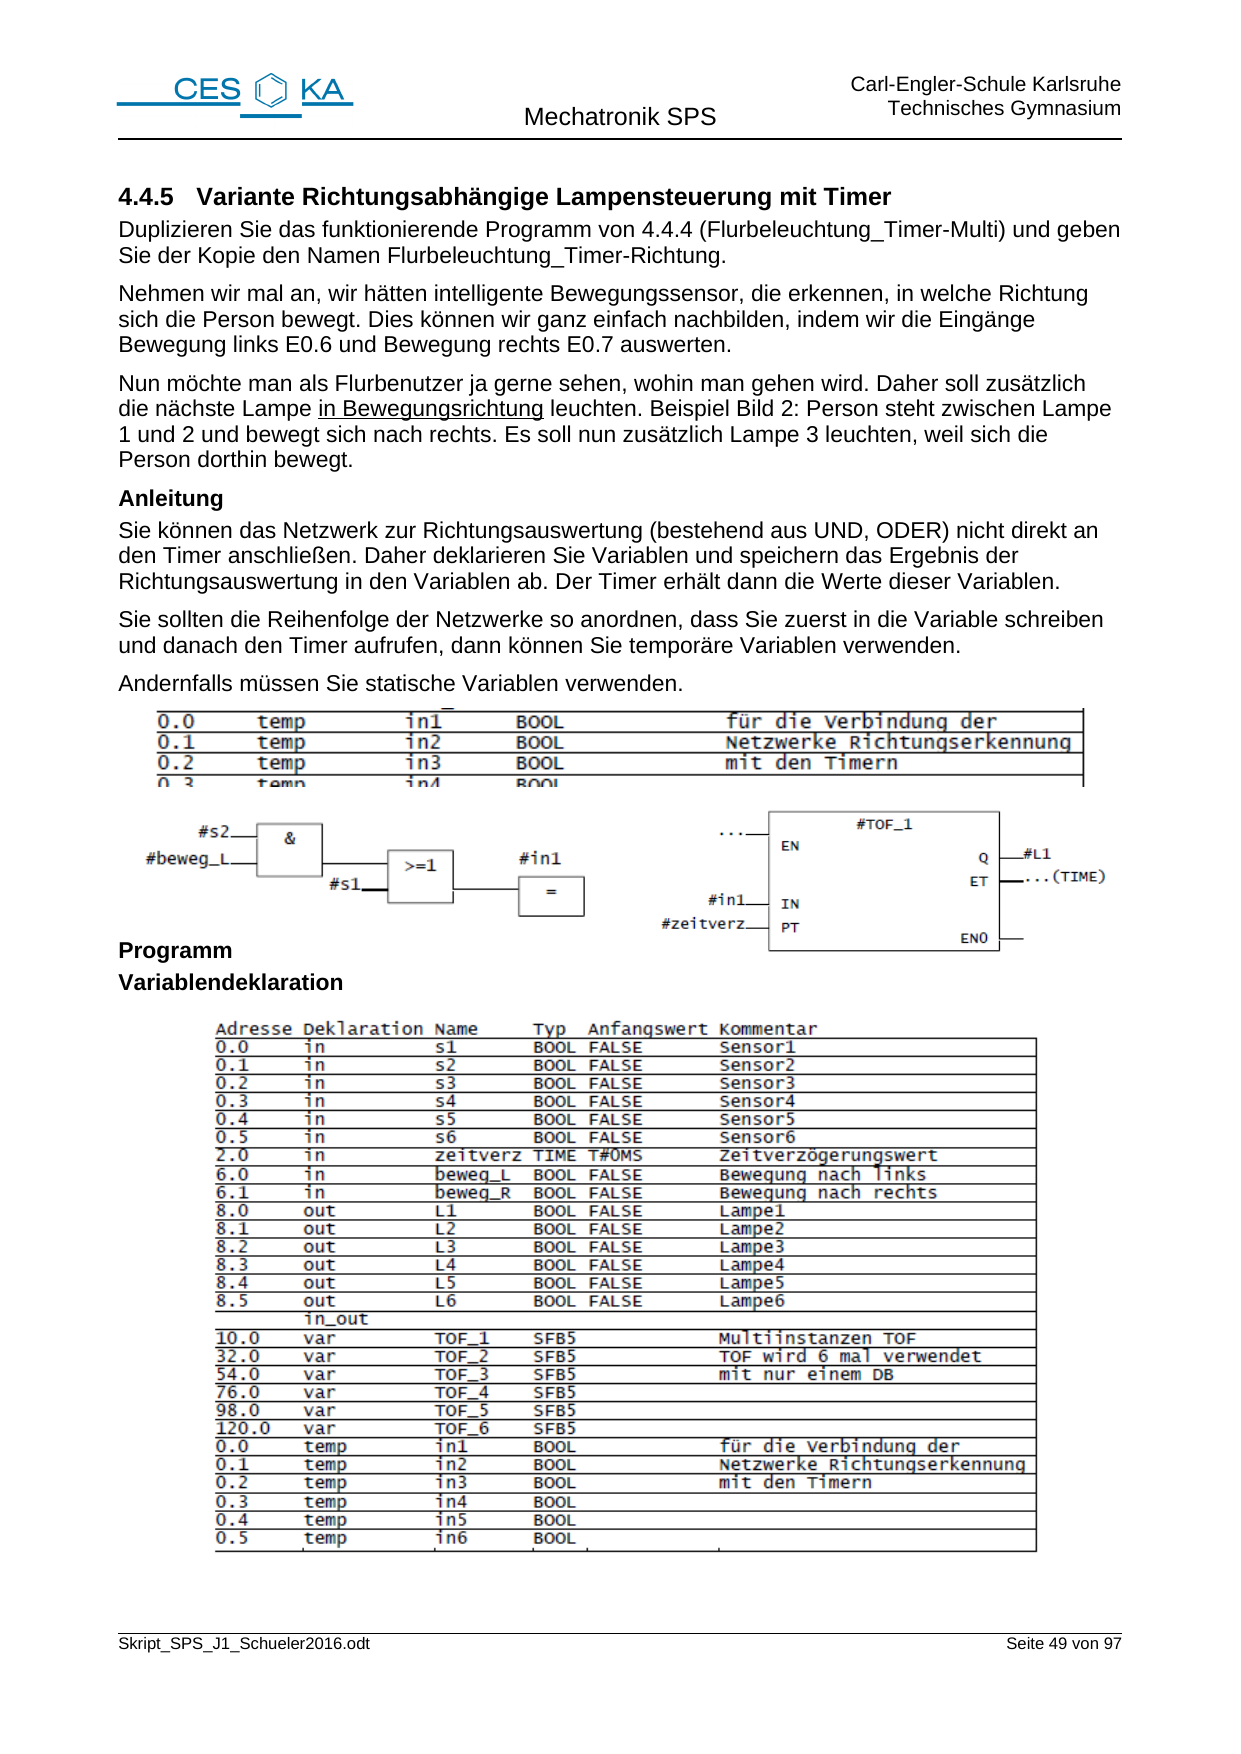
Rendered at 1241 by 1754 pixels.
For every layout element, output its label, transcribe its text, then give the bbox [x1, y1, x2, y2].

text Andernfalls müssen Sie statische Variablen verwenden. [118, 670, 1122, 696]
subtitle Variablendeklaration [118, 970, 1122, 996]
subtitle Variante Richtungsabhängige Lampensteuerung mit Timer [118, 183, 1122, 211]
picture [116, 73, 354, 137]
subtitle Anleitung [118, 485, 1122, 511]
picture [154, 708, 1086, 787]
picture [136, 812, 588, 921]
text Duplizieren Sie das funktionierende Programm von 4.4.4 (Flurbeleuchtung_Timer-Multi) und geben Sie der Kopie den Namen Flurbeleuchtung_Timer-Richtung. [118, 217, 1122, 268]
subtitle Programm [118, 937, 1122, 963]
picture [641, 802, 1112, 955]
picture [207, 1017, 1040, 1555]
text Nun möchte man als Flurbenutzer ja gerne sehen, wohin man gehen wird. Daher soll zusätzlich die nächste Lampe in Bewegungsrichtung leuchten. Beispiel Bild 2: Person steht zwischen Lampe 1 und 2 und bewegt sich nach rechts. Es soll nun zusätzlich Lampe 3 leuchten, weil sich die Person dorthin bewegt. [118, 370, 1122, 473]
text Nehmen wir mal an, wir hätten intelligente Bewegungssensor, die erkennen, in welche Richtung sich die Person bewegt. Dies können wir ganz einfach nachbilden, indem wir die Eingänge Bewegung links E0.6 und Bewegung rechts E0.7 auswerten. [118, 281, 1122, 358]
text Sie sollten die Reihenfolge der Netzwerke so anordnen, dass Sie zuerst in die Variable schreiben und danach den Timer aufrufen, dann können Sie temporäre Variablen verwenden. [118, 607, 1122, 658]
text Sie können das Netzwerk zur Richtungsauswertung (bestehend aus UND, ODER) nicht direkt an den Timer anschließen. Daher deklarieren Sie Variablen und speichern das Ergebnis der Richtungsauswertung in den Variablen ab. Der Timer erhält dann die Werte dieser Variablen. [118, 517, 1122, 594]
